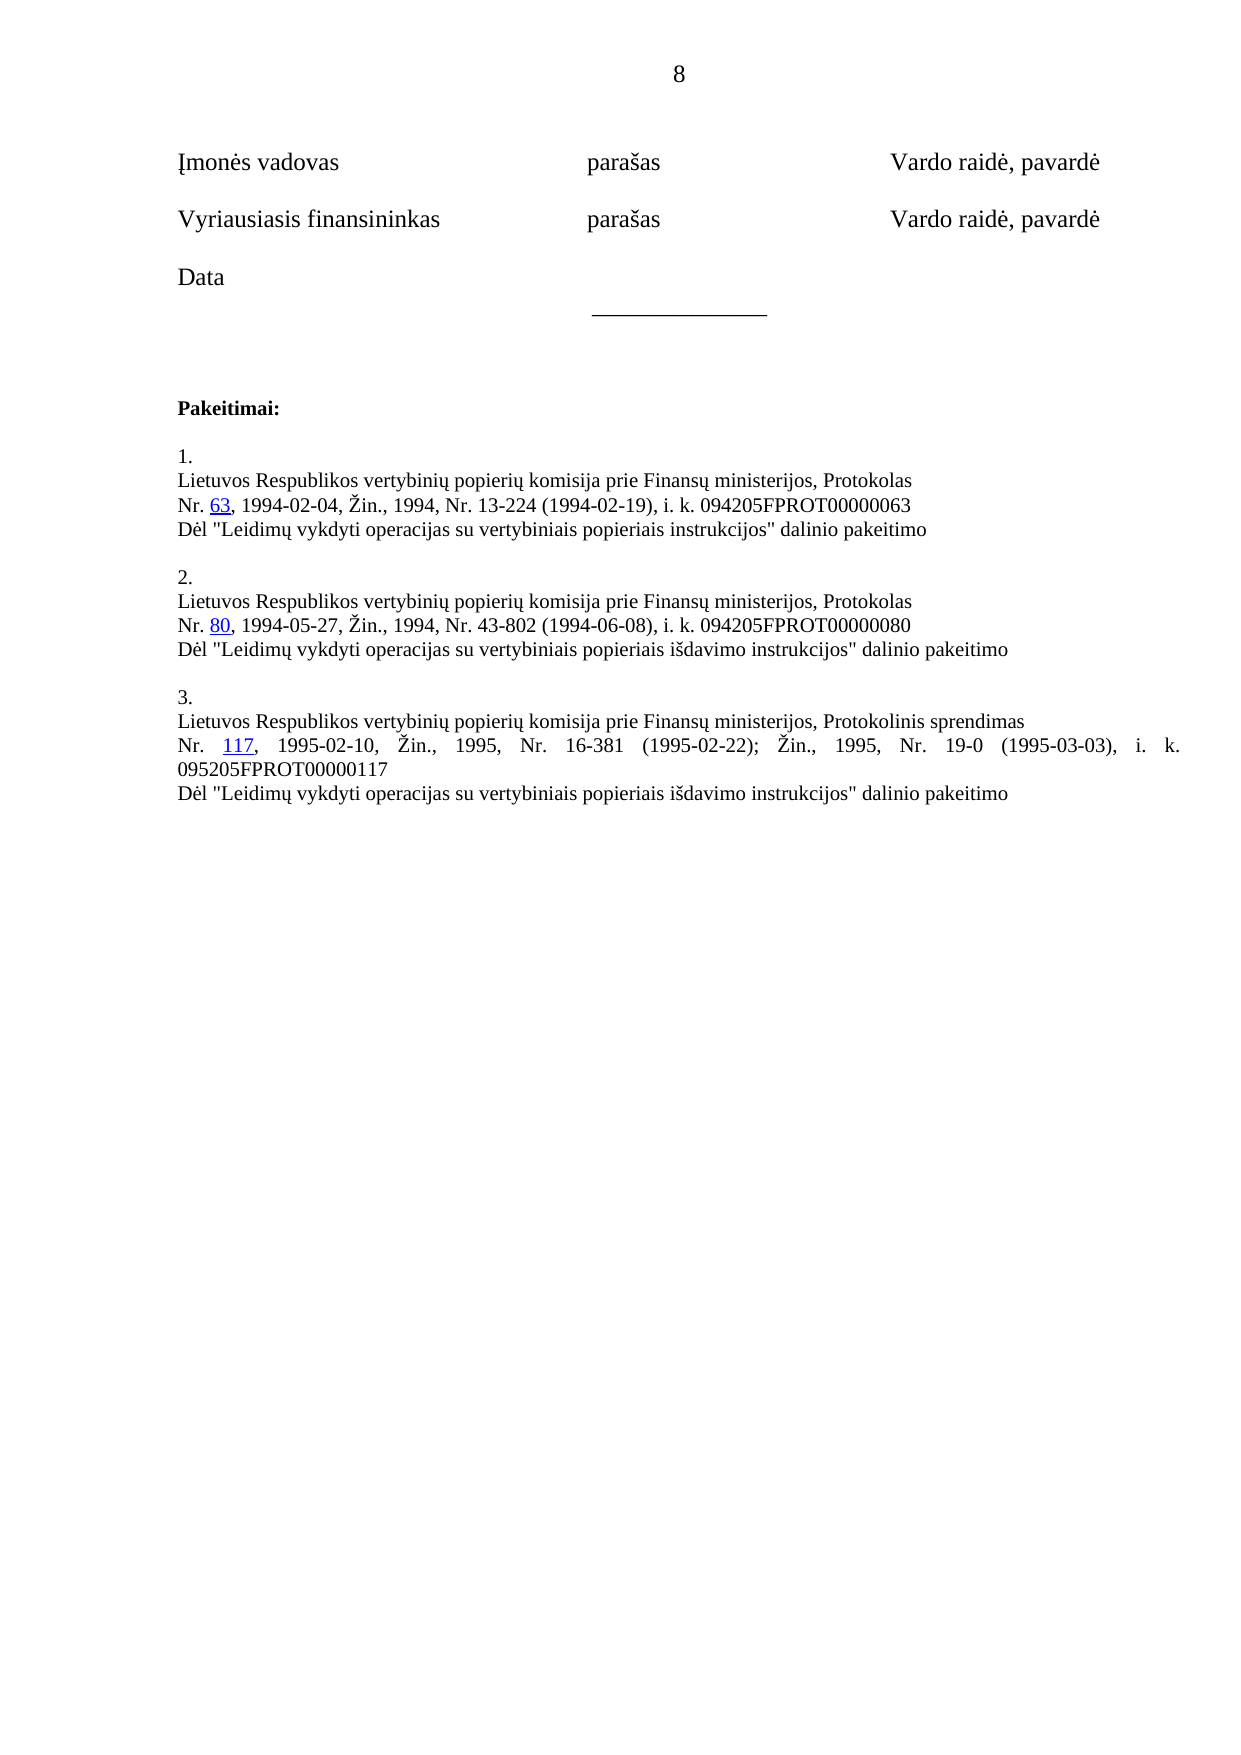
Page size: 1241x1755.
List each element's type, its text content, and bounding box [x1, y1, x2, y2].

text 2. [177, 565, 1181, 589]
text Lietuvos Respublikos vertybinių popierių komisija prie Finansų ministerijos, Protokolinis sprendimas [177, 709, 1181, 733]
text Įmonės vadovas parašas Vardo raidė, pavardė [177, 147, 1181, 176]
text Nr. 117, 1995-02-10, Žin., 1995, Nr. 16-381 (1995-02-22); Žin., 1995, Nr. 19-0 (1995-03-03), i. k. 095205FPROT00000117 [177, 733, 1181, 781]
text Vyriausiasis finansininkas parašas Vardo raidė, pavardė [177, 204, 1181, 233]
text Nr. 63, 1994-02-04, Žin., 1994, Nr. 13-224 (1994-02-19), i. k. 094205FPROT00000063 [177, 492, 1181, 517]
text Data [177, 262, 1181, 291]
text Dėl "Leidimų vykdyti operacijas su vertybiniais popieriais išdavimo instrukcijos" dalinio pakeitimo [177, 781, 1181, 805]
text Pakeitimai: [177, 396, 1181, 420]
text ______________ [177, 291, 1181, 319]
text Lietuvos Respublikos vertybinių popierių komisija prie Finansų ministerijos, Protokolas [177, 468, 1181, 492]
text 1. [177, 444, 1181, 468]
text Lietuvos Respublikos vertybinių popierių komisija prie Finansų ministerijos, Protokolas [177, 589, 1181, 613]
text Dėl "Leidimų vykdyti operacijas su vertybiniais popieriais instrukcijos" dalinio pakeitimo [177, 517, 1181, 541]
text Dėl "Leidimų vykdyti operacijas su vertybiniais popieriais išdavimo instrukcijos" dalinio pakeitimo [177, 637, 1181, 661]
text Nr. 80, 1994-05-27, Žin., 1994, Nr. 43-802 (1994-06-08), i. k. 094205FPROT00000080 [177, 613, 1181, 637]
text 3. [177, 685, 1181, 709]
